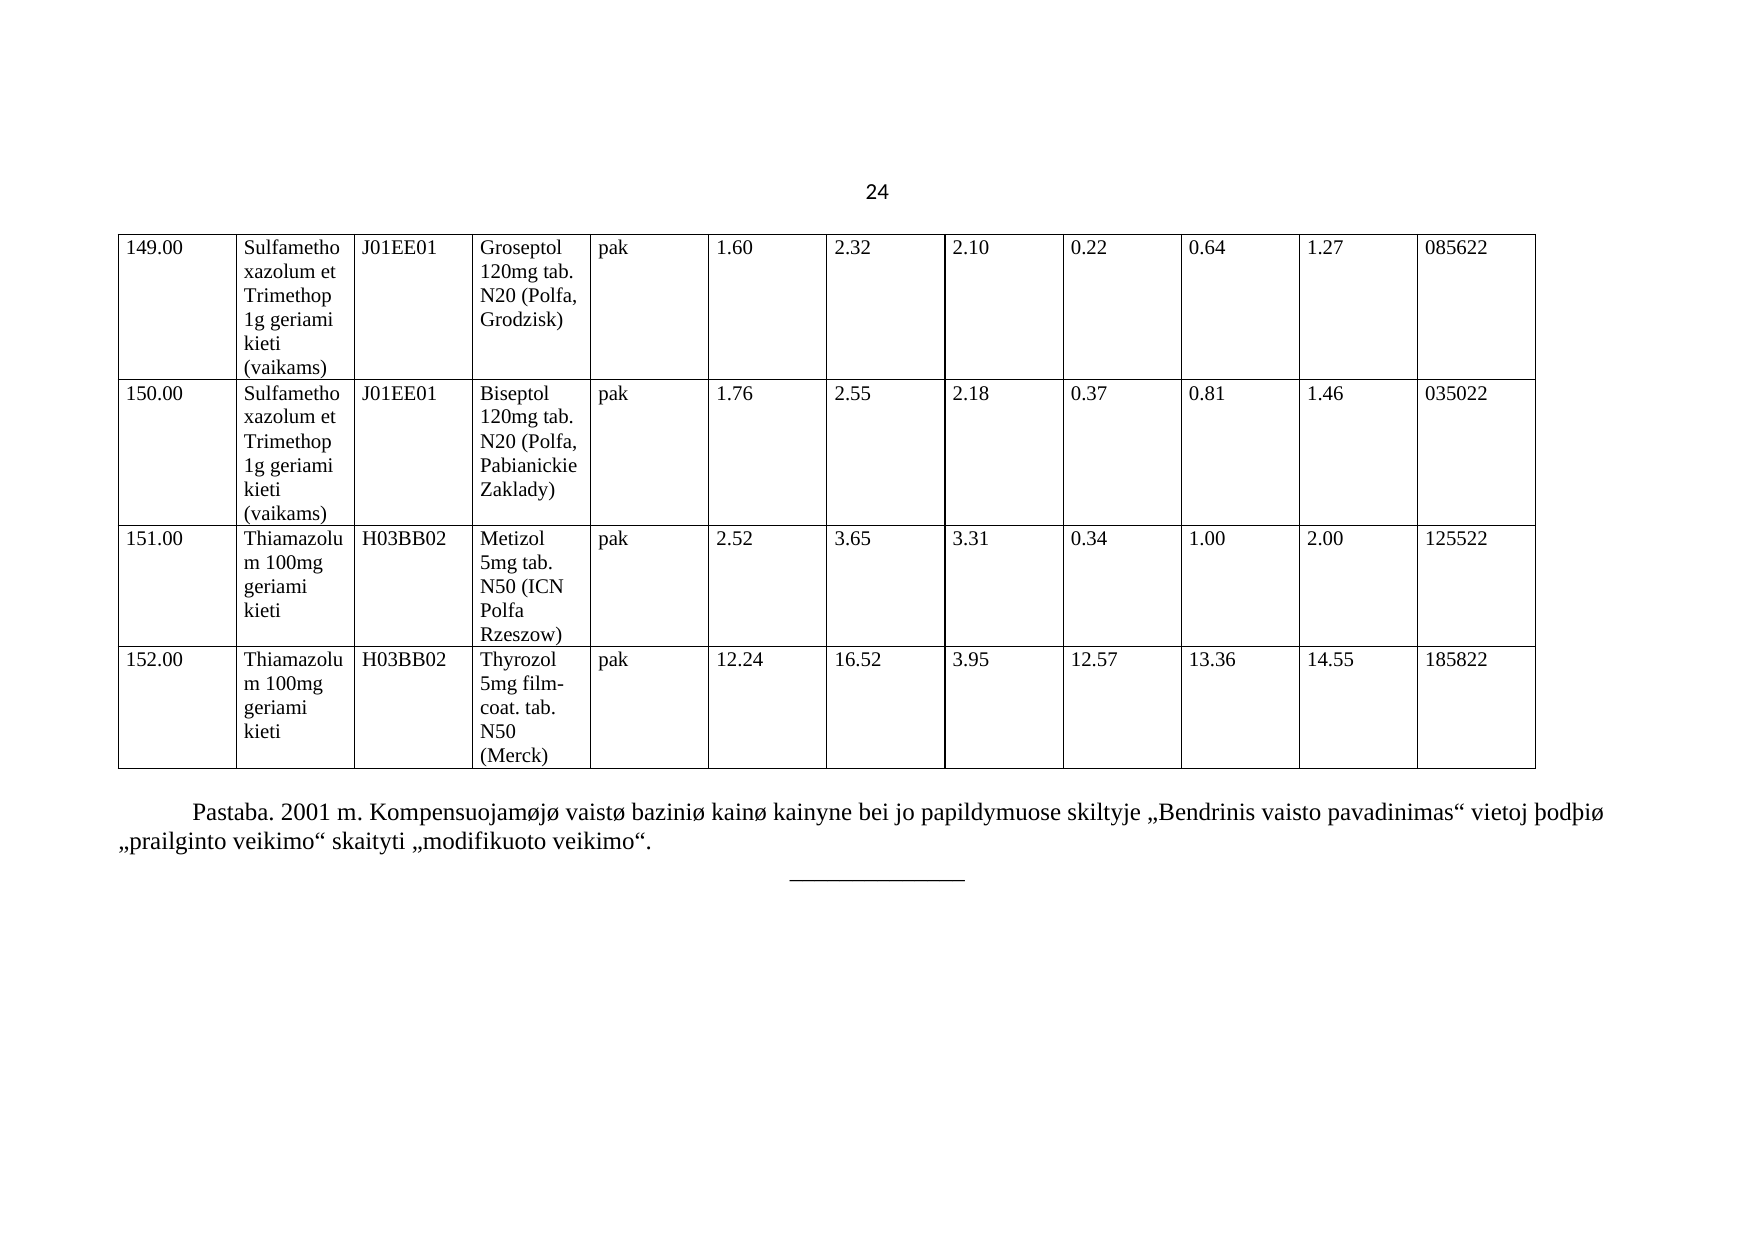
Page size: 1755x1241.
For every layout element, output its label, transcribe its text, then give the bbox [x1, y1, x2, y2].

table_cell 0.81 [1182, 380, 1299, 525]
table_cell 1.00 [1182, 526, 1299, 646]
table_cell 1.76 [709, 380, 826, 525]
table_cell Sulfamethoxazolum et Trimethop 1g geriami kieti (vaikams) [237, 380, 354, 525]
table_cell 0.37 [1064, 380, 1181, 525]
table_cell 085622 [1418, 235, 1535, 379]
table_cell 3.65 [827, 526, 944, 646]
table_cell 2.32 [827, 235, 944, 379]
table_cell 150.00 [119, 380, 236, 525]
table_cell 0.34 [1064, 526, 1181, 646]
table_cell 3.31 [946, 526, 1063, 646]
table_cell J01EE01 [355, 235, 472, 379]
table_cell H03BB02 [355, 647, 472, 767]
table_cell 1.46 [1300, 380, 1417, 525]
table_cell 12.57 [1064, 647, 1181, 767]
table_cell 185822 [1418, 647, 1535, 767]
table_cell 0.22 [1064, 235, 1181, 379]
table_cell 151.00 [119, 526, 236, 646]
table_cell pak [591, 380, 708, 525]
table_cell 152.00 [119, 647, 236, 767]
table_cell 13.36 [1182, 647, 1299, 767]
table_cell 12.24 [709, 647, 826, 767]
table_cell 2.52 [709, 526, 826, 646]
table_cell 2.10 [946, 235, 1063, 379]
table_cell 125522 [1418, 526, 1535, 646]
table_cell 16.52 [827, 647, 944, 767]
table_cell 1.60 [709, 235, 826, 379]
table_cell 035022 [1418, 380, 1535, 525]
table_cell 2.55 [827, 380, 944, 525]
table_cell 2.18 [946, 380, 1063, 525]
table_cell 3.95 [946, 647, 1063, 767]
table_cell 149.00 [119, 235, 236, 379]
table_cell J01EE01 [355, 380, 472, 525]
table_cell Biseptol 120mg tab. N20 (Polfa, Pabianickie Zaklady) [473, 380, 590, 525]
table_cell Metizol 5mg tab. N50 (ICN Polfa Rzeszow) [473, 526, 590, 646]
table_cell Thyrozol 5mg film-coat. tab. N50 (Merck) [473, 647, 590, 767]
table_cell 14.55 [1300, 647, 1417, 767]
table_cell 2.00 [1300, 526, 1417, 646]
text ______________ [118, 855, 1636, 883]
table_cell 1.27 [1300, 235, 1417, 379]
table_cell pak [591, 235, 708, 379]
text Pastaba. 2001 m. Kompensuojamøjø vaistø baziniø kainø kainyne bei jo papildymuose skiltyje „Bendrinis vaisto pavadinimas“ vietoj þodþiø „prailginto veikimo“ skaityti „modifikuoto veikimo“. [118, 797, 1636, 855]
table_cell Sulfamethoxazolum et Trimethop 1g geriami kieti (vaikams) [237, 235, 354, 379]
table_cell Thiamazolum 100mg geriami kieti [237, 526, 354, 646]
table_cell 0.64 [1182, 235, 1299, 379]
table_cell pak [591, 647, 708, 767]
table_cell pak [591, 526, 708, 646]
table_cell Groseptol 120mg tab. N20 (Polfa, Grodzisk) [473, 235, 590, 379]
table_cell Thiamazolum 100mg geriami kieti [237, 647, 354, 767]
table_cell H03BB02 [355, 526, 472, 646]
